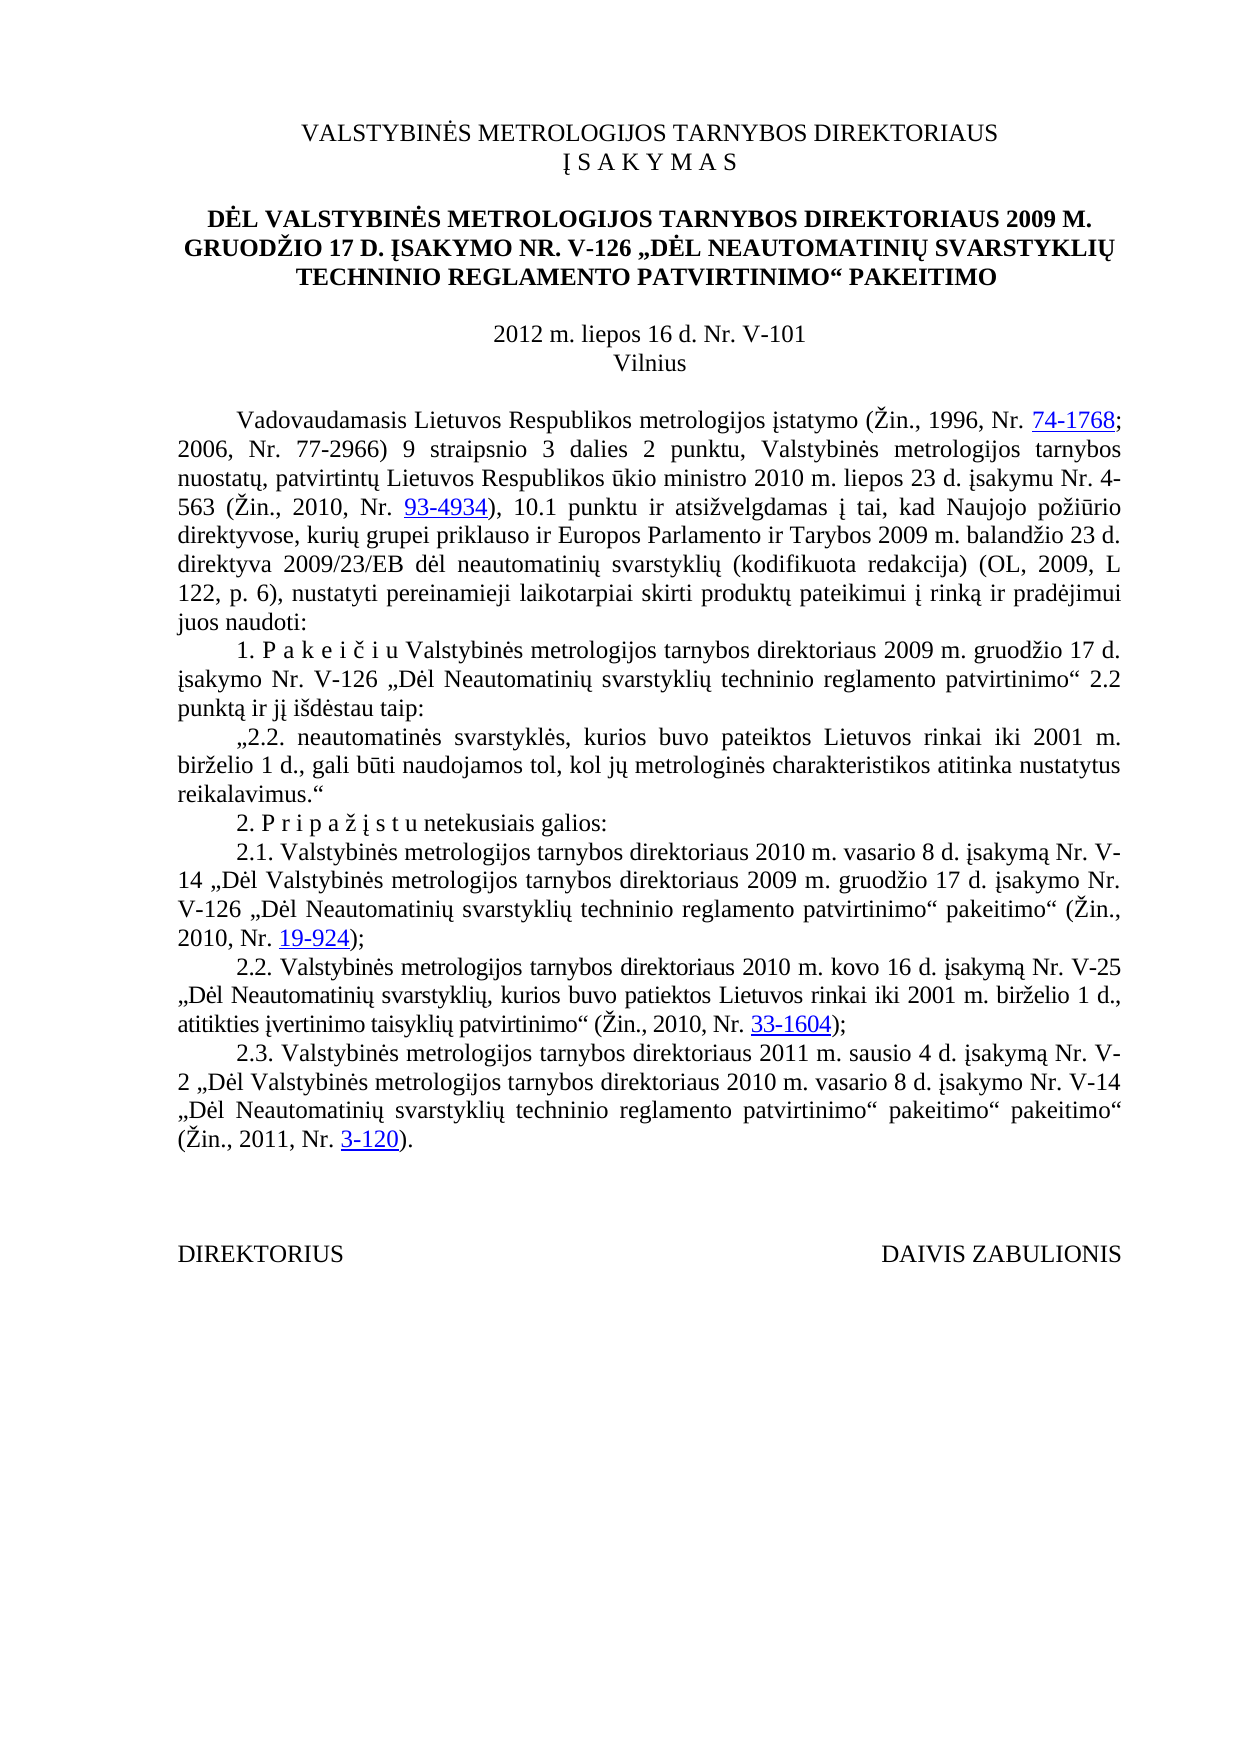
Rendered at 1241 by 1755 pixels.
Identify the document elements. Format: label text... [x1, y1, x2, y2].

text 2.3. Valstybinės metrologijos tarnybos direktoriaus 2011 m. sausio 4 d. įsakymą Nr. V-2 „Dėl Valstybinės metrologijos tarnybos direktoriaus 2010 m. vasario 8 d. įsakymo Nr. V-14 „Dėl Neautomatinių svarstyklių techninio reglamento patvirtinimo“ pakeitimo“ pakeitimo“ (Žin., 2011, Nr. 3-120). [177, 1038, 1122, 1153]
text Direktorius Daivis Zabulionis [177, 1239, 1122, 1268]
text 2. P r i p a ž į s t u netekusiais galios: [177, 808, 1122, 837]
text DĖL Valstybinės metrologijos tarnybos direktoriaus 2009 m. gruodžio 17 d. Įsakymo Nr. V-126 „Dėl neautomatinių svarstyklių techninio reglamento patvirtinimo“ pakeitimo [177, 204, 1122, 291]
text 2012 m. liepos 16 d. Nr. V-101 [177, 319, 1122, 348]
text VALSTYBINĖS METROLOGIJOS TARNYBOS DIREKTORIAUS [177, 118, 1122, 147]
text 1. P a k e i č i u Valstybinės metrologijos tarnybos direktoriaus 2009 m. gruodžio 17 d. įsakymo Nr. V-126 „Dėl Neautomatinių svarstyklių techninio reglamento patvirtinimo“ 2.2 punktą ir jį išdėstau taip: [177, 636, 1122, 722]
text 2.1. Valstybinės metrologijos tarnybos direktoriaus 2010 m. vasario 8 d. įsakymą Nr. V-14 „Dėl Valstybinės metrologijos tarnybos direktoriaus 2009 m. gruodžio 17 d. įsakymo Nr. V-126 „Dėl Neautomatinių svarstyklių techninio reglamento patvirtinimo“ pakeitimo“ (Žin., 2010, Nr. 19-924); [177, 837, 1122, 952]
text 2.2. Valstybinės metrologijos tarnybos direktoriaus 2010 m. kovo 16 d. įsakymą Nr. V-25 „Dėl Neautomatinių svarstyklių, kurios buvo patiektos Lietuvos rinkai iki 2001 m. birželio 1 d., atitikties įvertinimo taisyklių patvirtinimo“ (Žin., 2010, Nr. 33-1604); [177, 952, 1122, 1038]
text Į S A K Y M A S [177, 147, 1122, 176]
text Vilnius [177, 348, 1122, 377]
text „2.2. neautomatinės svarstyklės, kurios buvo pateiktos Lietuvos rinkai iki 2001 m. birželio 1 d., gali būti naudojamos tol, kol jų metrologinės charakteristikos atitinka nustatytus reikalavimus.“ [177, 722, 1122, 808]
text Vadovaudamasis Lietuvos Respublikos metrologijos įstatymo (Žin., 1996, Nr. 74-1768; 2006, Nr. 77-2966) 9 straipsnio 3 dalies 2 punktu, Valstybinės metrologijos tarnybos nuostatų, patvirtintų Lietuvos Respublikos ūkio ministro 2010 m. liepos 23 d. įsakymu Nr. 4-563 (Žin., 2010, Nr. 93-4934), 10.1 punktu ir atsižvelgdamas į tai, kad Naujojo požiūrio direktyvose, kurių grupei priklauso ir Europos Parlamento ir Tarybos 2009 m. balandžio 23 d. direktyva 2009/23/EB dėl neautomatinių svarstyklių (kodifikuota redakcija) (OL, 2009, L 122, p. 6), nustatyti pereinamieji laikotarpiai skirti produktų pateikimui į rinką ir pradėjimui juos naudoti: [177, 406, 1122, 636]
